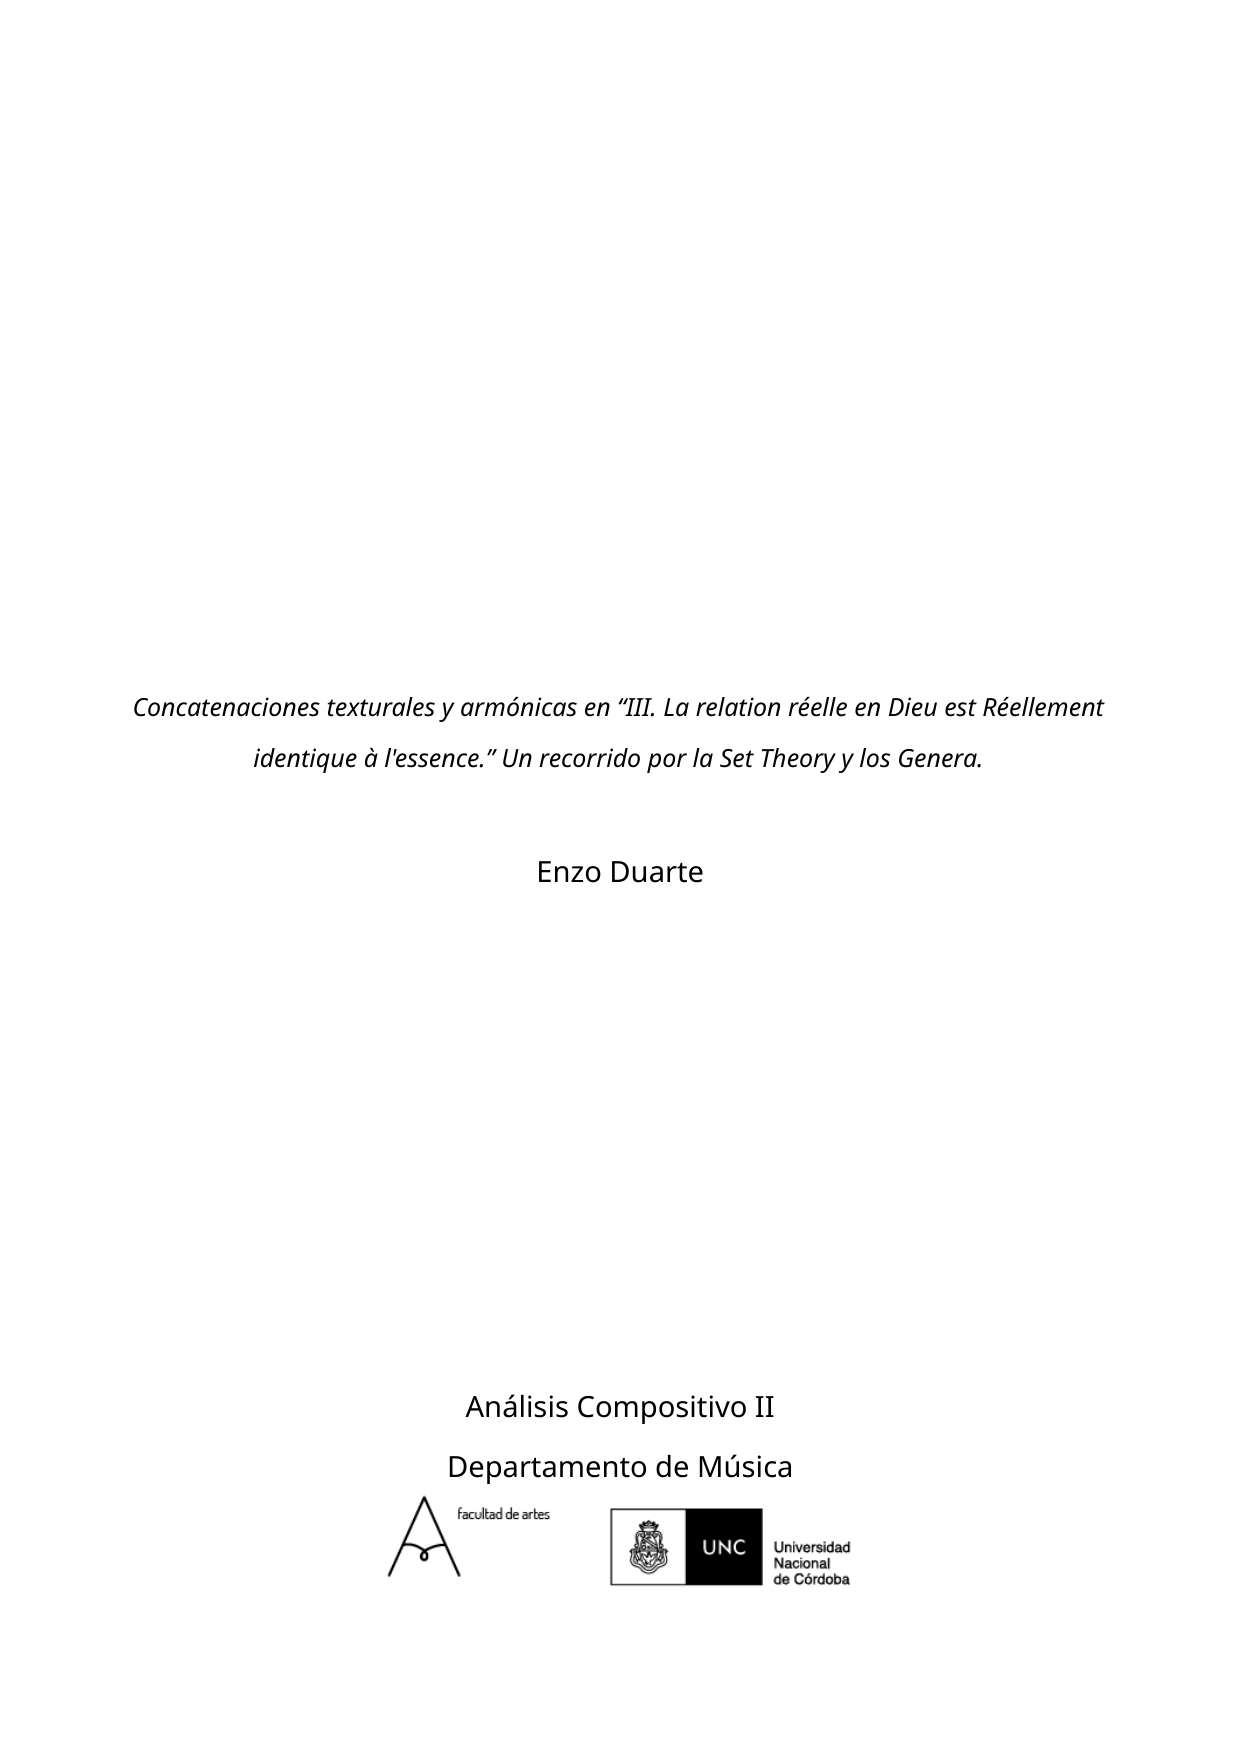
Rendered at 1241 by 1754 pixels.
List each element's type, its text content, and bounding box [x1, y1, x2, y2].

text Departamento de Música [118, 1446, 1122, 1486]
picture [705, 1458, 716, 1473]
text Enzo Duarte [118, 851, 1122, 891]
picture [364, 1458, 876, 1631]
text Análisis Compositivo II [118, 1387, 1122, 1426]
text Concatenaciones texturales y armónicas en “III. La relation réelle en Dieu est Réellement identique à l'essence.” Un recorrido por la Set Theory y los Genera. [118, 690, 1122, 775]
picture [659, 1463, 668, 1475]
picture [452, 1458, 464, 1475]
